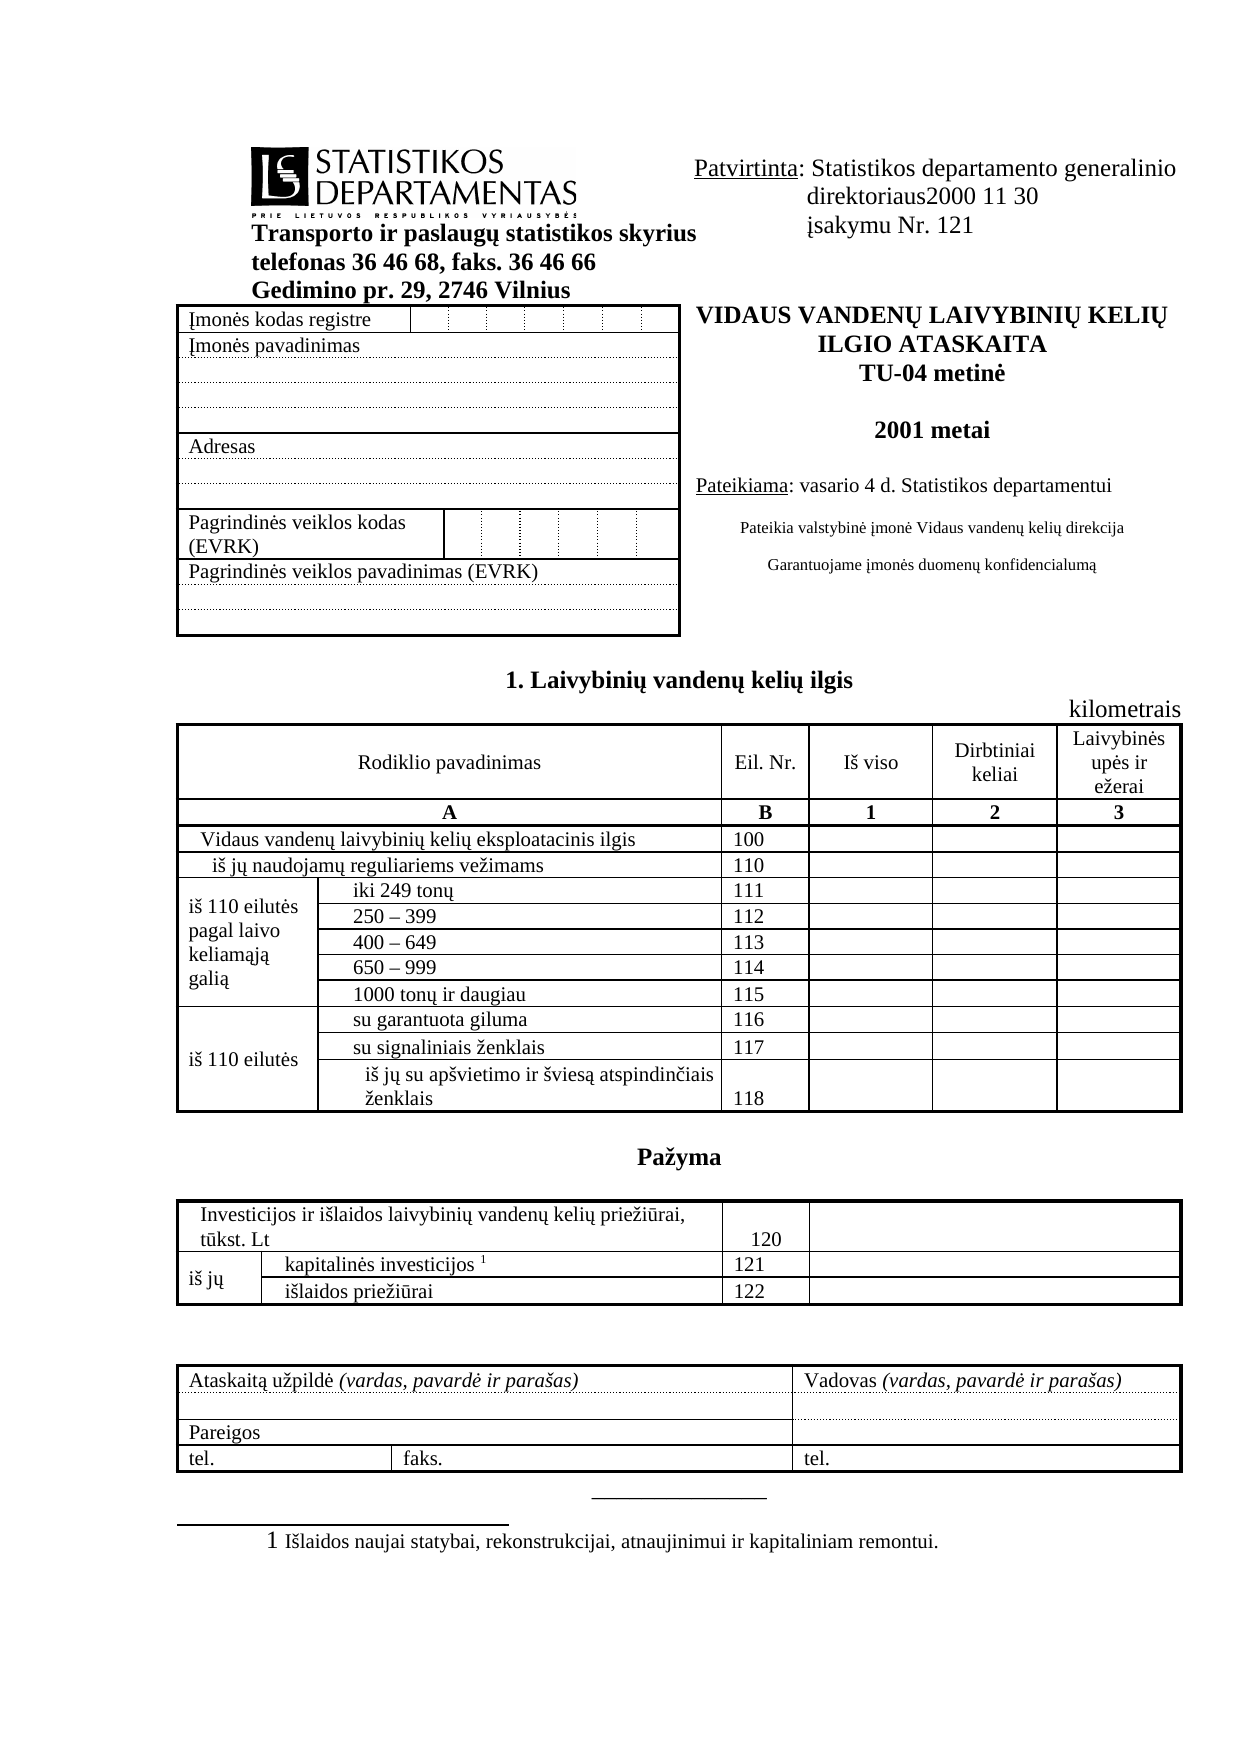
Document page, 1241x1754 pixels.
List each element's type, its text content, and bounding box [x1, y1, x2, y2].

table_cell su signaliniais ženklais [319, 1033, 721, 1059]
table_cell iš 110 eilutės pagal laivo keliamąją galią [179, 878, 317, 1006]
table_cell [793, 1419, 1179, 1444]
table_header [525, 307, 563, 331]
table_cell 115 [722, 981, 808, 1006]
table_cell [179, 483, 678, 508]
table_cell 113 [722, 930, 808, 954]
text ______________ [177, 1473, 1181, 1502]
table_cell [179, 1392, 792, 1419]
table_cell [1058, 955, 1179, 979]
table_cell [445, 510, 482, 558]
table_cell iki 249 tonų [319, 878, 721, 902]
table_cell 112 [722, 904, 808, 928]
table_header [411, 307, 448, 331]
table_cell [933, 878, 1056, 902]
table_cell [810, 1278, 1179, 1303]
table_cell [179, 584, 678, 608]
table_cell [933, 981, 1056, 1006]
text telefonas 36 46 68, faks. 36 46 66 [177, 247, 1181, 275]
table_cell [810, 853, 932, 877]
table_cell išlaidos priežiūrai [262, 1278, 722, 1303]
table_cell [559, 510, 597, 558]
table_cell iš 110 eilutės [179, 1007, 317, 1110]
table_cell 118 [722, 1060, 808, 1110]
table_cell [810, 878, 932, 902]
table_cell su garantuota giluma [319, 1007, 721, 1031]
table_cell Vidaus vandenų laivybinių kelių eksploatacinis ilgis [179, 827, 721, 851]
text 1. Laivybinių vandenų kelių ilgis [177, 666, 1181, 694]
table_cell [179, 407, 678, 432]
table_header Dirbtiniai keliai [933, 726, 1056, 798]
table_cell 3 [1058, 800, 1179, 824]
table_cell [810, 1033, 932, 1059]
table_cell [933, 930, 1056, 954]
table_cell [933, 955, 1056, 979]
table_cell [810, 955, 932, 979]
table_header Investicijos ir išlaidos laivybinių vandenų kelių priežiūrai, tūkst. Lt [179, 1203, 722, 1251]
table_cell tel. [793, 1446, 1179, 1470]
table_header [810, 1203, 1179, 1251]
table_cell [810, 1007, 932, 1031]
table_cell [933, 904, 1056, 928]
table_cell [933, 1007, 1056, 1031]
table_cell Pagrindinės veiklos pavadinimas (EVRK) [179, 560, 678, 583]
table_cell [482, 510, 520, 558]
table_cell 1 [810, 800, 932, 824]
table_header Iš viso [810, 726, 932, 798]
table_cell iš jų [179, 1252, 261, 1303]
table_cell [179, 357, 678, 382]
table_cell [520, 510, 558, 558]
table_cell [933, 1033, 1056, 1059]
table_header Rodiklio pavadinimas [179, 726, 721, 798]
table_header [602, 307, 641, 331]
table_cell [810, 1060, 932, 1110]
table_cell Įmonės pavadinimas [179, 333, 678, 357]
text kilometrais [192, 694, 1181, 723]
table_cell tel. [179, 1446, 391, 1470]
text Transporto ir paslaugų statistikos skyrius [177, 218, 1181, 247]
table_cell Pareigos [179, 1420, 792, 1444]
table_header Eil. Nr. [722, 726, 808, 798]
table_cell [1058, 1007, 1179, 1031]
table_cell [810, 930, 932, 954]
table_header Įmonės kodas registre [179, 307, 410, 331]
table_cell 117 [722, 1033, 808, 1059]
table_cell [1058, 930, 1179, 954]
table_cell A [179, 800, 721, 824]
table_cell [933, 1060, 1056, 1110]
table_cell Adresas [179, 434, 678, 458]
table_cell [179, 382, 678, 407]
table_cell iš jų naudojamų reguliariems vežimams [179, 853, 721, 877]
table_cell 122 [723, 1278, 809, 1303]
table_cell B [722, 800, 808, 824]
table_header [563, 307, 602, 331]
table_cell 650 – 999 [319, 955, 721, 979]
table_cell [810, 827, 932, 851]
table_cell Pagrindinės veiklos kodas (EVRK) [179, 510, 443, 558]
table_header 120 [723, 1203, 809, 1251]
table_cell [637, 510, 678, 558]
table_cell iš jų su apšvietimo ir šviesą atspindinčiais ženklais [319, 1060, 721, 1110]
table_cell 110 [722, 853, 808, 877]
table_cell [1058, 1060, 1179, 1110]
text Pažyma [177, 1142, 1181, 1171]
table_cell [810, 1252, 1179, 1276]
table_header [641, 307, 678, 331]
table_header [449, 307, 486, 331]
table_cell [179, 609, 678, 634]
table_cell [793, 1392, 1179, 1419]
table_cell [810, 981, 932, 1006]
table_cell [1058, 878, 1179, 902]
table_cell faks. [392, 1446, 792, 1470]
table_header Vadovas (vardas, pavardė ir parašas) [793, 1367, 1179, 1392]
table_cell 2 [933, 800, 1056, 824]
table_cell 400 – 649 [319, 930, 721, 954]
table_header Laivybinės upės ir ežerai [1058, 726, 1179, 798]
table_cell [598, 510, 637, 558]
table_cell [810, 904, 932, 928]
table_cell [933, 853, 1056, 877]
table_cell [1058, 827, 1179, 851]
table_cell 111 [722, 878, 808, 902]
table_cell 1000 tonų ir daugiau [319, 981, 721, 1006]
table_cell [933, 827, 1056, 851]
table_cell 250 – 399 [319, 904, 721, 928]
table_cell [1058, 904, 1179, 928]
table_cell [179, 458, 678, 483]
table_header Ataskaitą užpildė (vardas, pavardė ir parašas) [179, 1367, 792, 1392]
table_cell 114 [722, 955, 808, 979]
table_cell 100 [722, 827, 808, 851]
table_cell kapitalinės investicijos [262, 1252, 722, 1276]
table_cell [1058, 1033, 1179, 1059]
table_header [486, 307, 524, 331]
table_cell 121 [723, 1252, 809, 1276]
table_cell 116 [722, 1007, 808, 1031]
table_cell [1058, 853, 1179, 877]
text Gedimino pr. 29, 2746 Vilnius [177, 275, 1181, 304]
table_cell [1058, 981, 1179, 1006]
